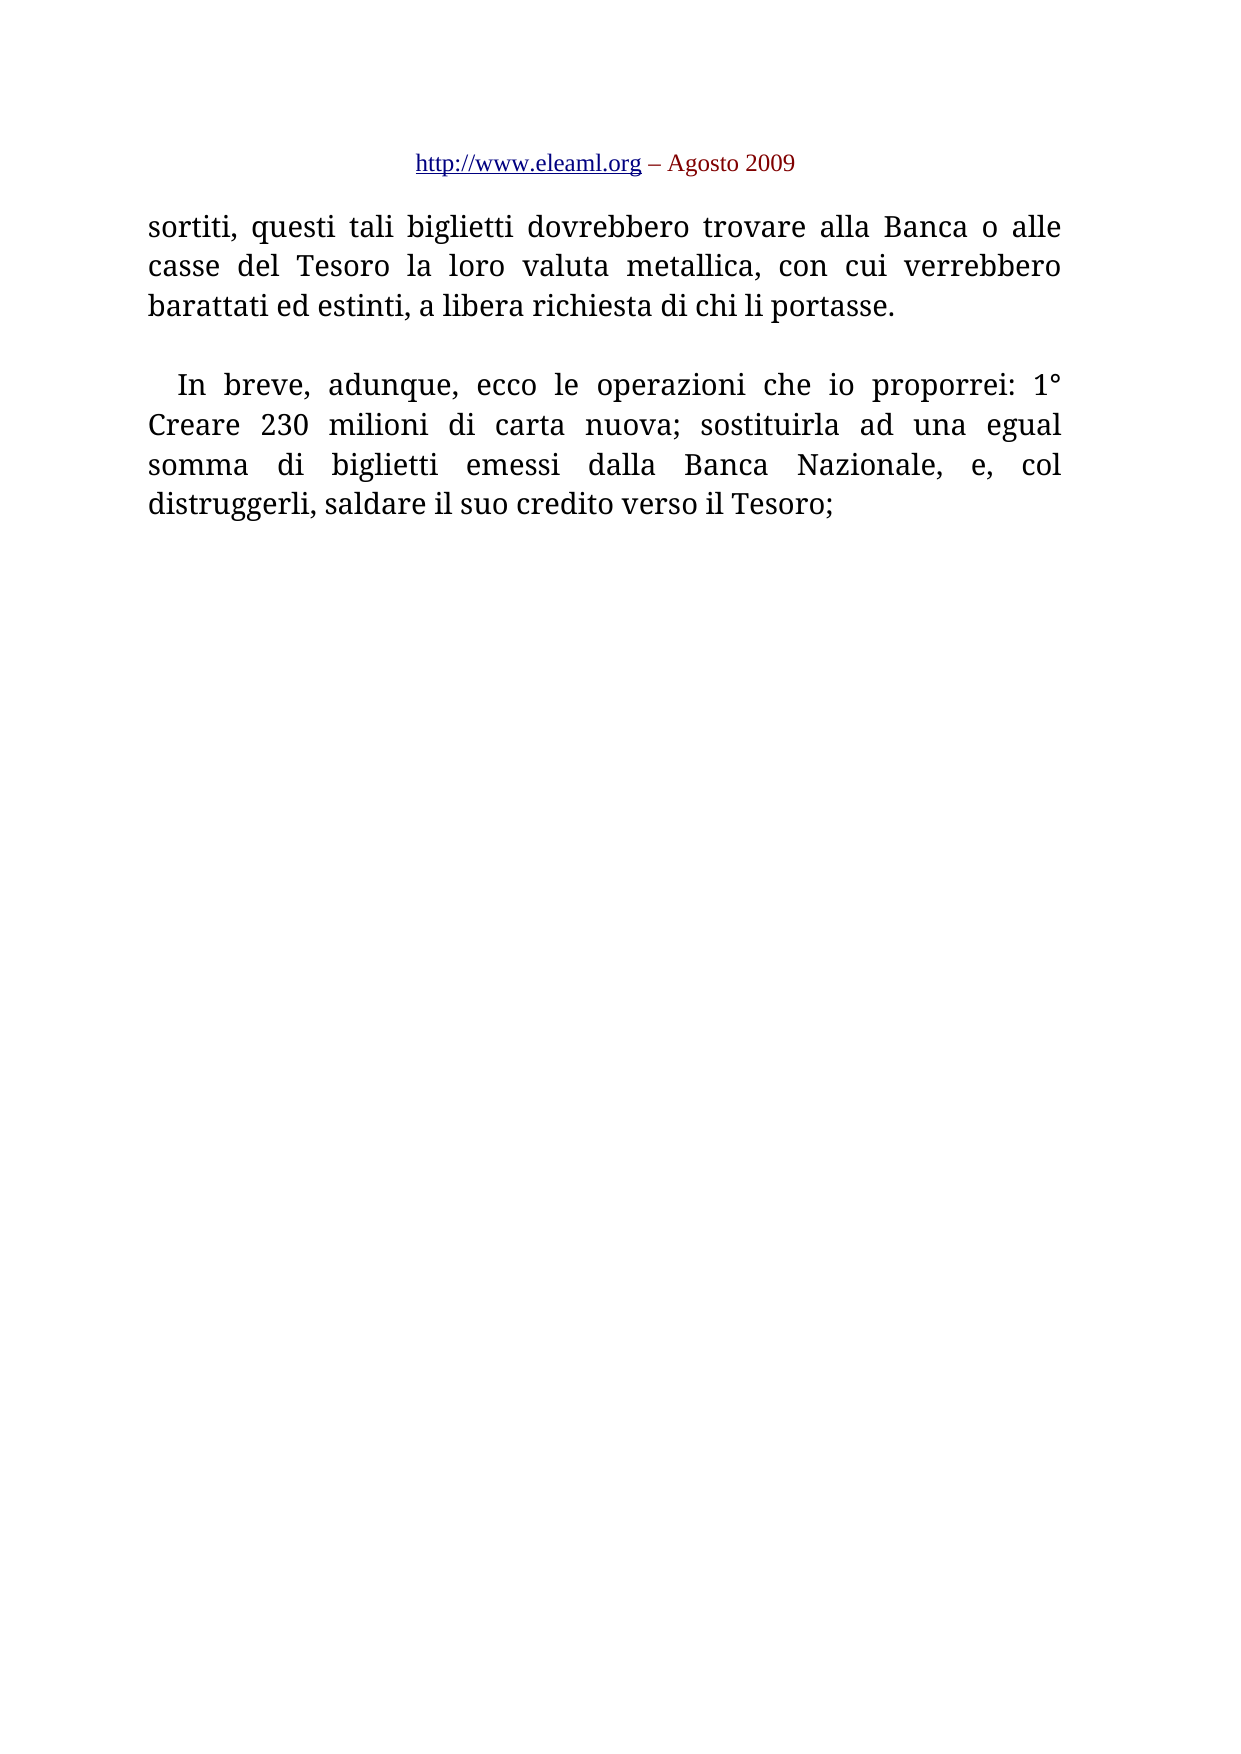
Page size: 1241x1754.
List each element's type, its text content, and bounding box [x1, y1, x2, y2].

text sortiti, questi tali biglietti dovrebbero trovare alla Banca o alle casse del Tesoro la loro valuta metallica, con cui verrebbero barattati ed estinti, a libera richiesta di chi li portasse. [148, 206, 1063, 325]
text In breve, adunque, ecco le operazioni che io proporrei: 1° Creare 230 milioni di carta nuova; sostituirla ad una egual somma di biglietti emessi dalla Banca Nazionale, e, col distruggerli, saldare il suo credito verso il Tesoro; [148, 364, 1063, 523]
